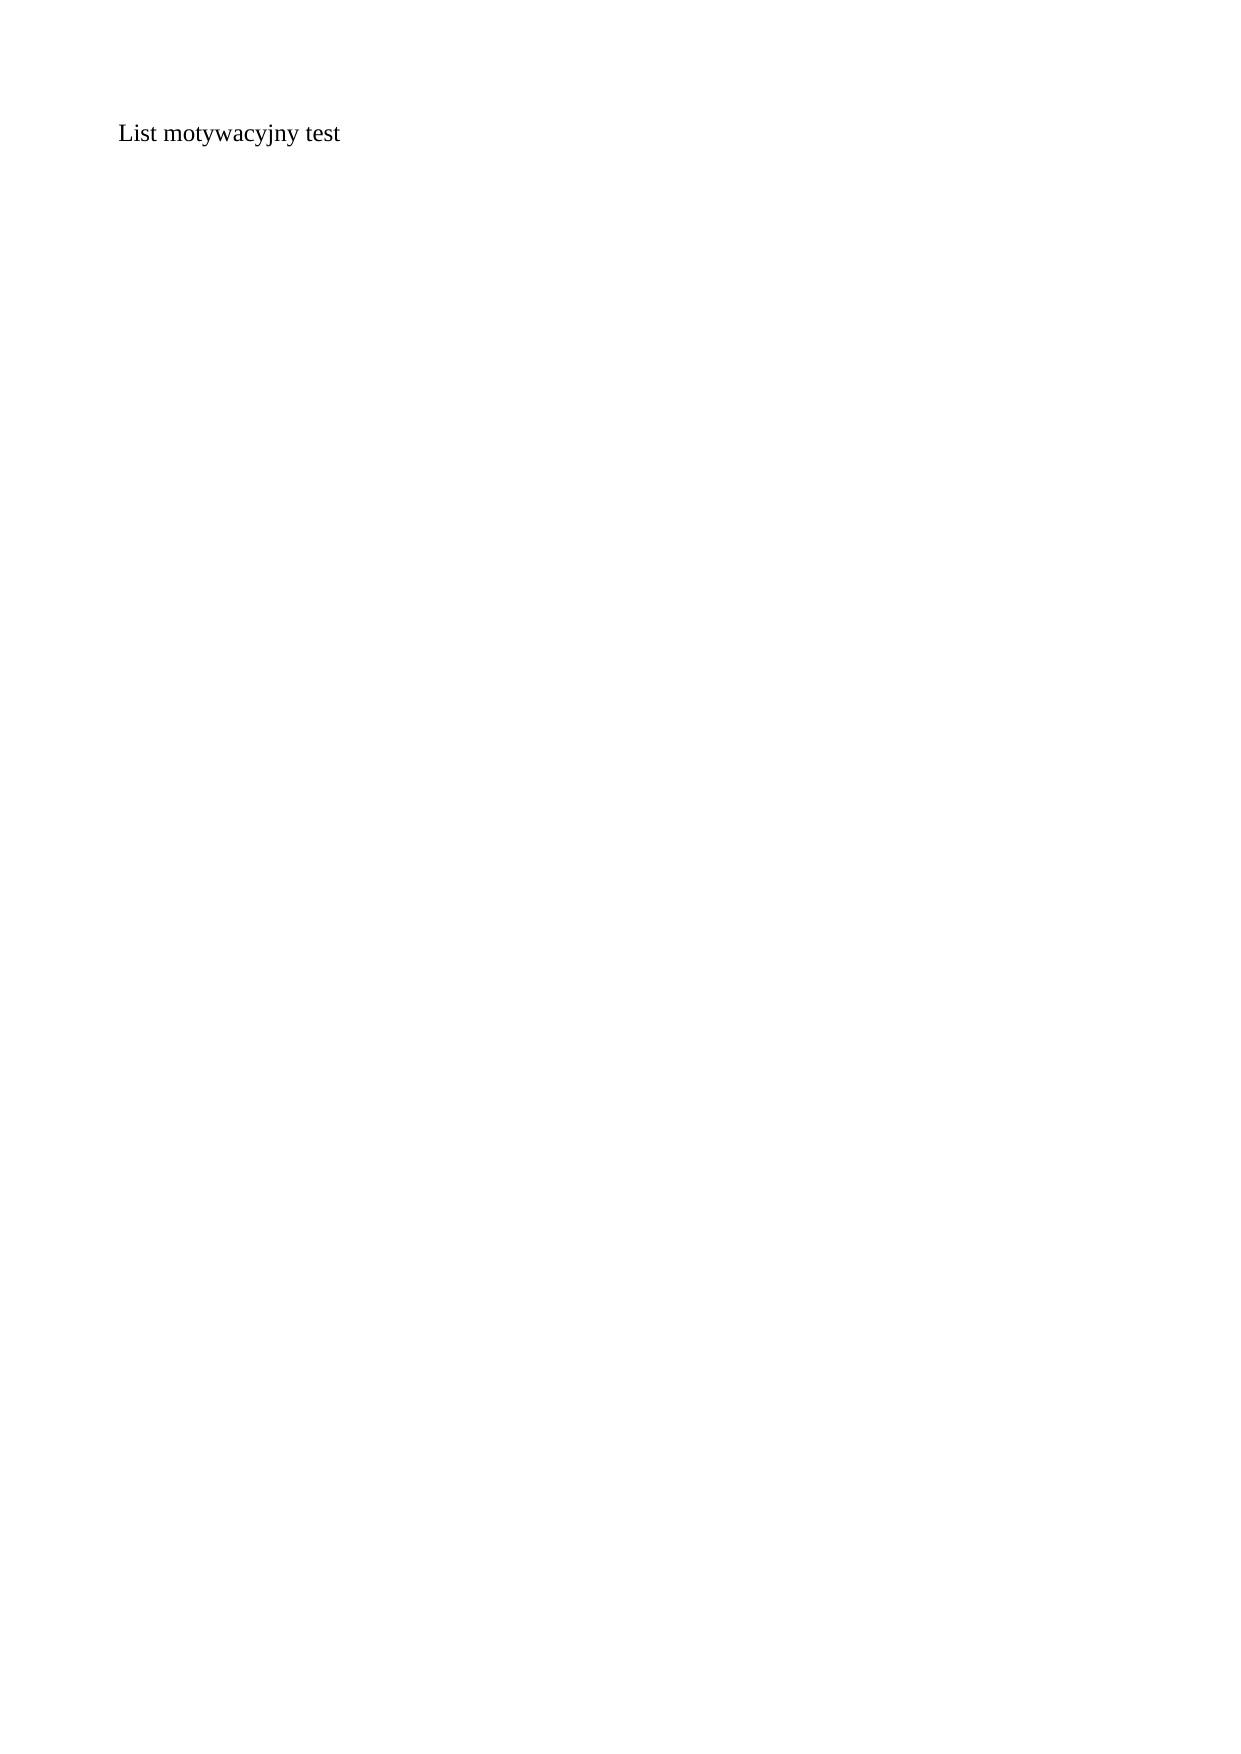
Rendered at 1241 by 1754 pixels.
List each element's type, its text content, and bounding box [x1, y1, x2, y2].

text List motywacyjny test [118, 118, 1122, 147]
